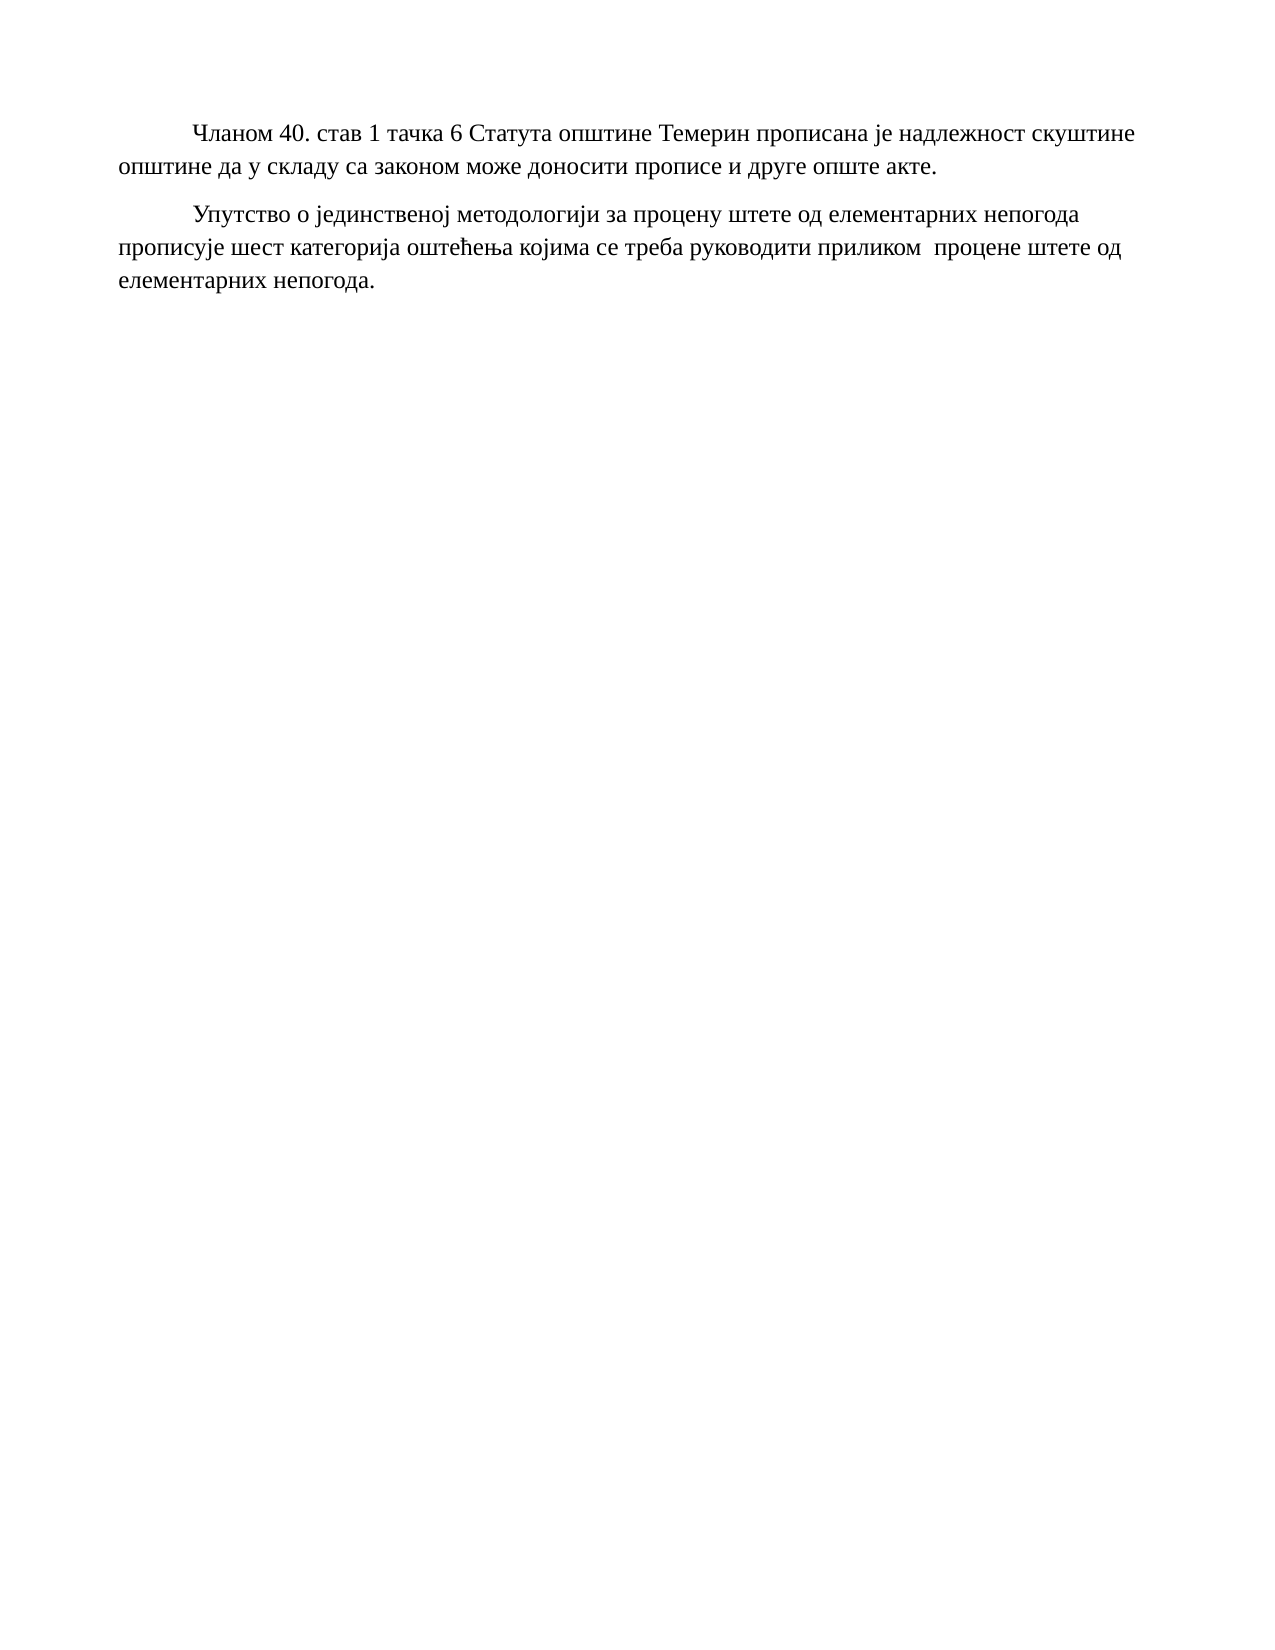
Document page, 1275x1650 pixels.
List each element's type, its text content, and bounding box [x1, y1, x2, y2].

text Упутство о јединственој методологији за процену штете од елементарних непогода прописује шест категорија оштећења којима се треба руководити приликом процене штете од елементарних непогода. [118, 199, 1157, 293]
text Чланом 40. став 1 тачка 6 Статута општине Темерин прописана је надлежност скуштине општине да у складу са законом може доносити прописе и друге опште акте. [118, 118, 1157, 180]
